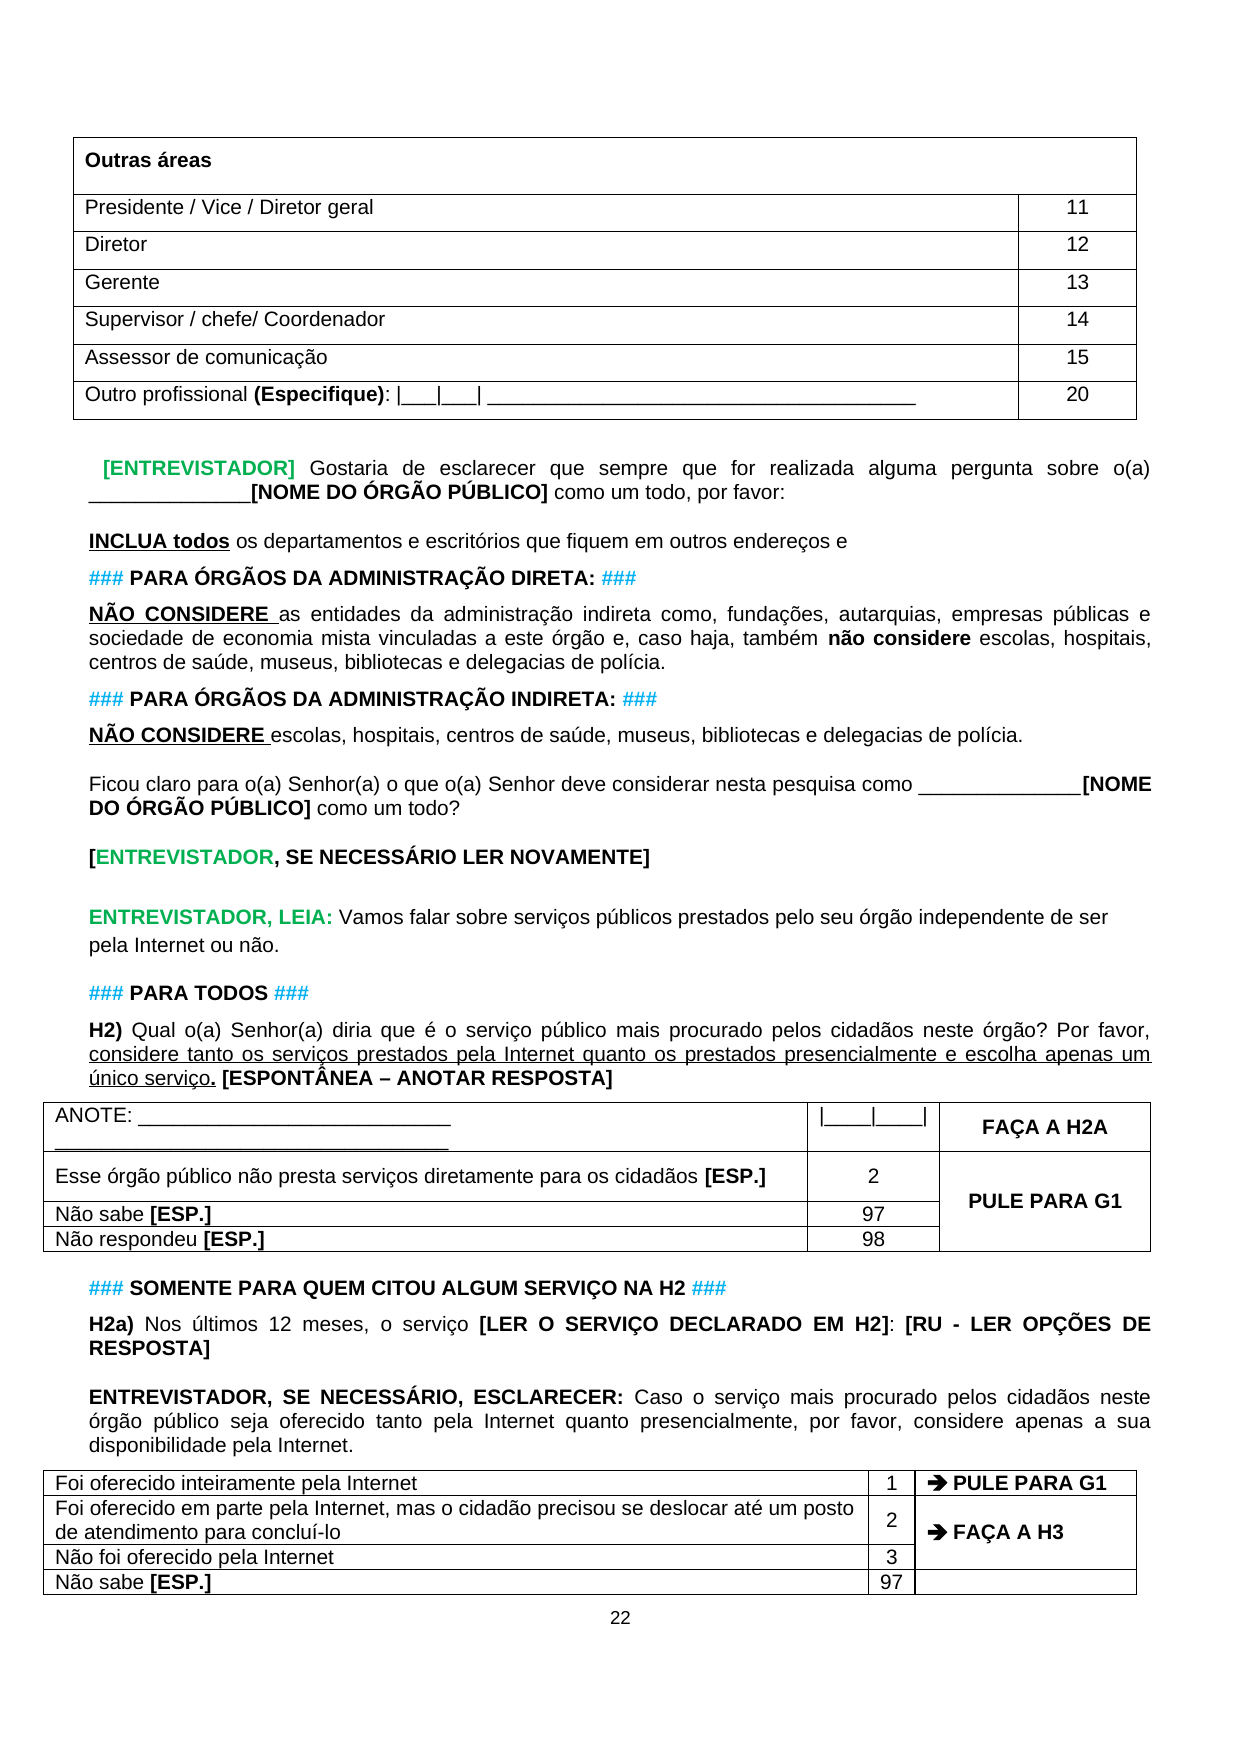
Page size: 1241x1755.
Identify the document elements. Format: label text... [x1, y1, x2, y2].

table_cell Supervisor / chefe/ Coordenador [74, 307, 1018, 344]
table_cell [916, 1570, 1136, 1594]
table_cell 20 [1019, 382, 1136, 419]
text H2) Qual o(a) Senhor(a) diria que é o serviço público mais procurado pelos cidadãos neste órgão? Por favor, considere tanto os serviços prestados pela Internet quanto os prestados presencialmente e escolha apenas um [89, 1017, 1152, 1062]
text ### PARA TODOS ### [89, 981, 1152, 1005]
text [ENTREVISTADOR] Gostaria de esclarecer que sempre que for realizada alguma pergunta sobre o(a) ______________[NOME DO ÓRGÃO PÚBLICO] como um todo, por favor: [89, 456, 1152, 504]
text NÃO CONSIDERE escolas, hospitais, centros de saúde, museus, bibliotecas e delegacias de polícia. [89, 723, 1152, 747]
table_cell PULE PARA G1 [940, 1152, 1150, 1251]
text NÃO CONSIDERE as entidades da administração indireta como, fundações, autarquias, empresas públicas e sociedade de economia mista vinculadas a este órgão e, caso haja, também não considere escolas, hospitais, centros de saúde, museus, bibliotecas e delegacias de polícia. [89, 602, 1152, 674]
table_cell 12 [1019, 232, 1136, 269]
table_cell 11 [1019, 195, 1136, 231]
table_cell Esse órgão público não presta serviços diretamente para os cidadãos [ESP.] [44, 1152, 807, 1201]
table_cell Não foi oferecido pela Internet [44, 1545, 868, 1569]
text ### PARA ÓRGÃOS DA ADMINISTRAÇÃO INDIRETA: ### [89, 686, 1152, 710]
table_cell Diretor [74, 232, 1018, 269]
text ### PARA ÓRGÃOS DA ADMINISTRAÇÃO DIRETA: ### [89, 566, 1152, 589]
table_cell Foi oferecido em parte pela Internet, mas o cidadão precisou se deslocar até um posto de atendimento para concluí-lo [44, 1496, 868, 1544]
text ENTREVISTADOR, SE NECESSÁRIO, ESCLARECER: Caso o serviço mais procurado pelos cidadãos neste órgão público seja oferecido tanto pela Internet quanto presencialmente, por favor, considere apenas a sua disponibilidade pela Internet. [89, 1385, 1152, 1457]
table_cell Não sabe [ESP.] [44, 1202, 807, 1226]
table_header 1 [869, 1471, 914, 1495]
table_header |____|____| [808, 1103, 939, 1151]
table_cell Presidente / Vice / Diretor geral [74, 195, 1018, 231]
text ENTREVISTADOR, LEIA: Vamos falar sobre serviços públicos prestados pelo seu órgão independente de ser pela Internet ou não. [89, 905, 1152, 957]
table_cell 15 [1019, 345, 1136, 381]
table_cell Gerente [74, 270, 1018, 306]
table_cell Outro profissional (Especifique): |___|___| _____________________________________ [74, 382, 1018, 419]
table_header Foi oferecido inteiramente pela Internet [44, 1471, 868, 1495]
table_cell 14 [1019, 307, 1136, 344]
table_cell  FAÇA A H3 [916, 1496, 1136, 1569]
table_cell 2 [869, 1496, 914, 1544]
table_cell 3 [869, 1545, 914, 1569]
table_cell 98 [808, 1227, 939, 1251]
table_header  PULE PARA G1 [916, 1471, 1136, 1495]
text INCLUA todos os departamentos e escritórios que fiquem em outros endereços e [89, 529, 1152, 553]
table_cell 97 [808, 1202, 939, 1226]
table_cell 2 [808, 1152, 939, 1201]
table_cell Assessor de comunicação [74, 345, 1018, 381]
table_cell Não respondeu [ESP.] [44, 1227, 807, 1251]
table_header ANOTE: ___________________________ __________________________________ [44, 1103, 807, 1151]
table_header FAÇA A H2A [940, 1103, 1150, 1151]
table_header Outras áreas [74, 138, 1136, 194]
text ### SOMENTE PARA QUEM CITOU ALGUM SERVIÇO NA H2 ### [89, 1276, 1152, 1300]
text [ENTREVISTADOR, SE NECESSÁRIO LER NOVAMENTE] [89, 845, 1152, 869]
text H2a) Nos últimos 12 meses, o serviço [LER O SERVIÇO DECLARADO EM H2]: [RU - LER OPÇÕES DE RESPOSTA] [89, 1312, 1152, 1360]
table_cell 13 [1019, 270, 1136, 306]
table_cell 97 [869, 1570, 914, 1594]
text único serviço. [ESPONTÂNEA – ANOTAR RESPOSTA] [89, 1063, 1152, 1089]
text Ficou claro para o(a) Senhor(a) o que o(a) Senhor deve considerar nesta pesquisa como ______________[NOME DO ÓRGÃO PÚBLICO] como um todo? [89, 772, 1152, 820]
table_cell Não sabe [ESP.] [44, 1570, 868, 1594]
